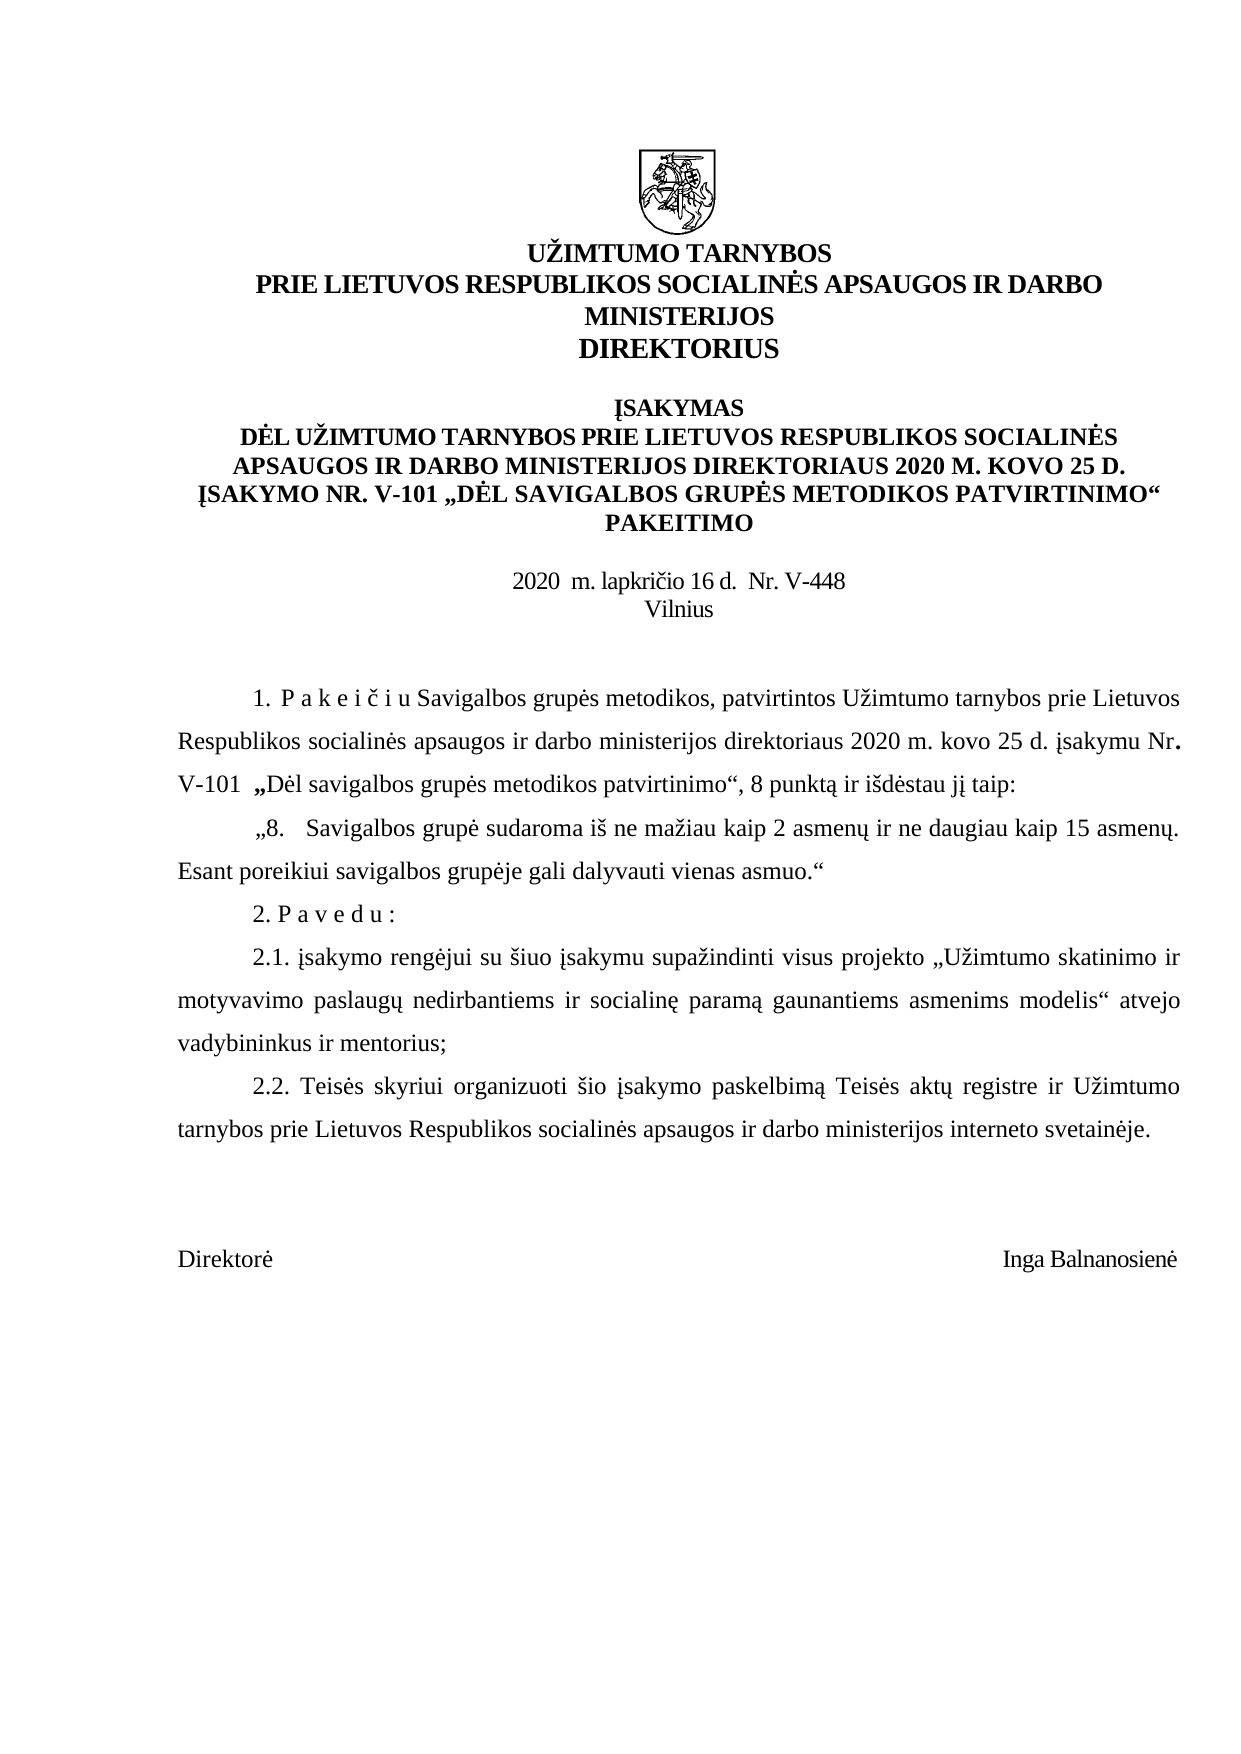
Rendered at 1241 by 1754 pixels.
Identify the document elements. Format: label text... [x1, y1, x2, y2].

text Dėl Užimtumo tarnybos prie Lietuvos Respublikos socialinės apsaugos ir darbo ministerijos DIREKTORIAUS 2020 M. kovo 25 D. ĮSAKYMO NR. V-101 „DĖL SAVIGALBOS GRUPĖS METODIKOS PATVIRTINIMO“ Pakeitimo [177, 422, 1181, 537]
text 2.1. įsakymo rengėjui su šiuo įsakymu supažindinti visus projekto „Užimtumo skatinimo ir motyvavimo paslaugų nedirbantiems ir socialinę paramą gaunantiems asmenims modelis“ atvejo vadybininkus ir mentorius; [177, 942, 1181, 1057]
text 1. P a k e i č i u Savigalbos grupės metodikos, patvirtintos Užimtumo tarnybos prie Lietuvos Respublikos socialinės apsaugos ir darbo ministerijos direktoriaus 2020 m. kovo 25 d. įsakymu Nr. V-101 „Dėl savigalbos grupės metodikos patvirtinimo“, 8 punktą ir išdėstau jį taip: [177, 683, 1181, 798]
text Užimtumo tarnybos prie Lietuvos Respublikos socialinės apsaugos ir darbo ministerijos DIREKTORIUS [177, 237, 1181, 364]
text 2020 m. lapkričio 16 d. Nr. V-448 [177, 566, 1181, 594]
text 2.2. Teisės skyriui organizuoti šio įsakymo paskelbimą Teisės aktų registre ir Užimtumo tarnybos prie Lietuvos Respublikos socialinės apsaugos ir darbo ministerijos interneto svetainėje. [177, 1071, 1181, 1143]
text 2. P a v e d u : [177, 899, 1181, 928]
text Vilnius [177, 594, 1181, 623]
text Direktorė Inga Balnanosienė [177, 1244, 1181, 1273]
text „8. Savigalbos grupė sudaroma iš ne mažiau kaip 2 asmenų ir ne daugiau kaip 15 asmenų. Esant poreikiui savigalbos grupėje gali dalyvauti vienas asmuo.“ [177, 813, 1181, 884]
text ĮSAKYMAS [177, 393, 1181, 422]
